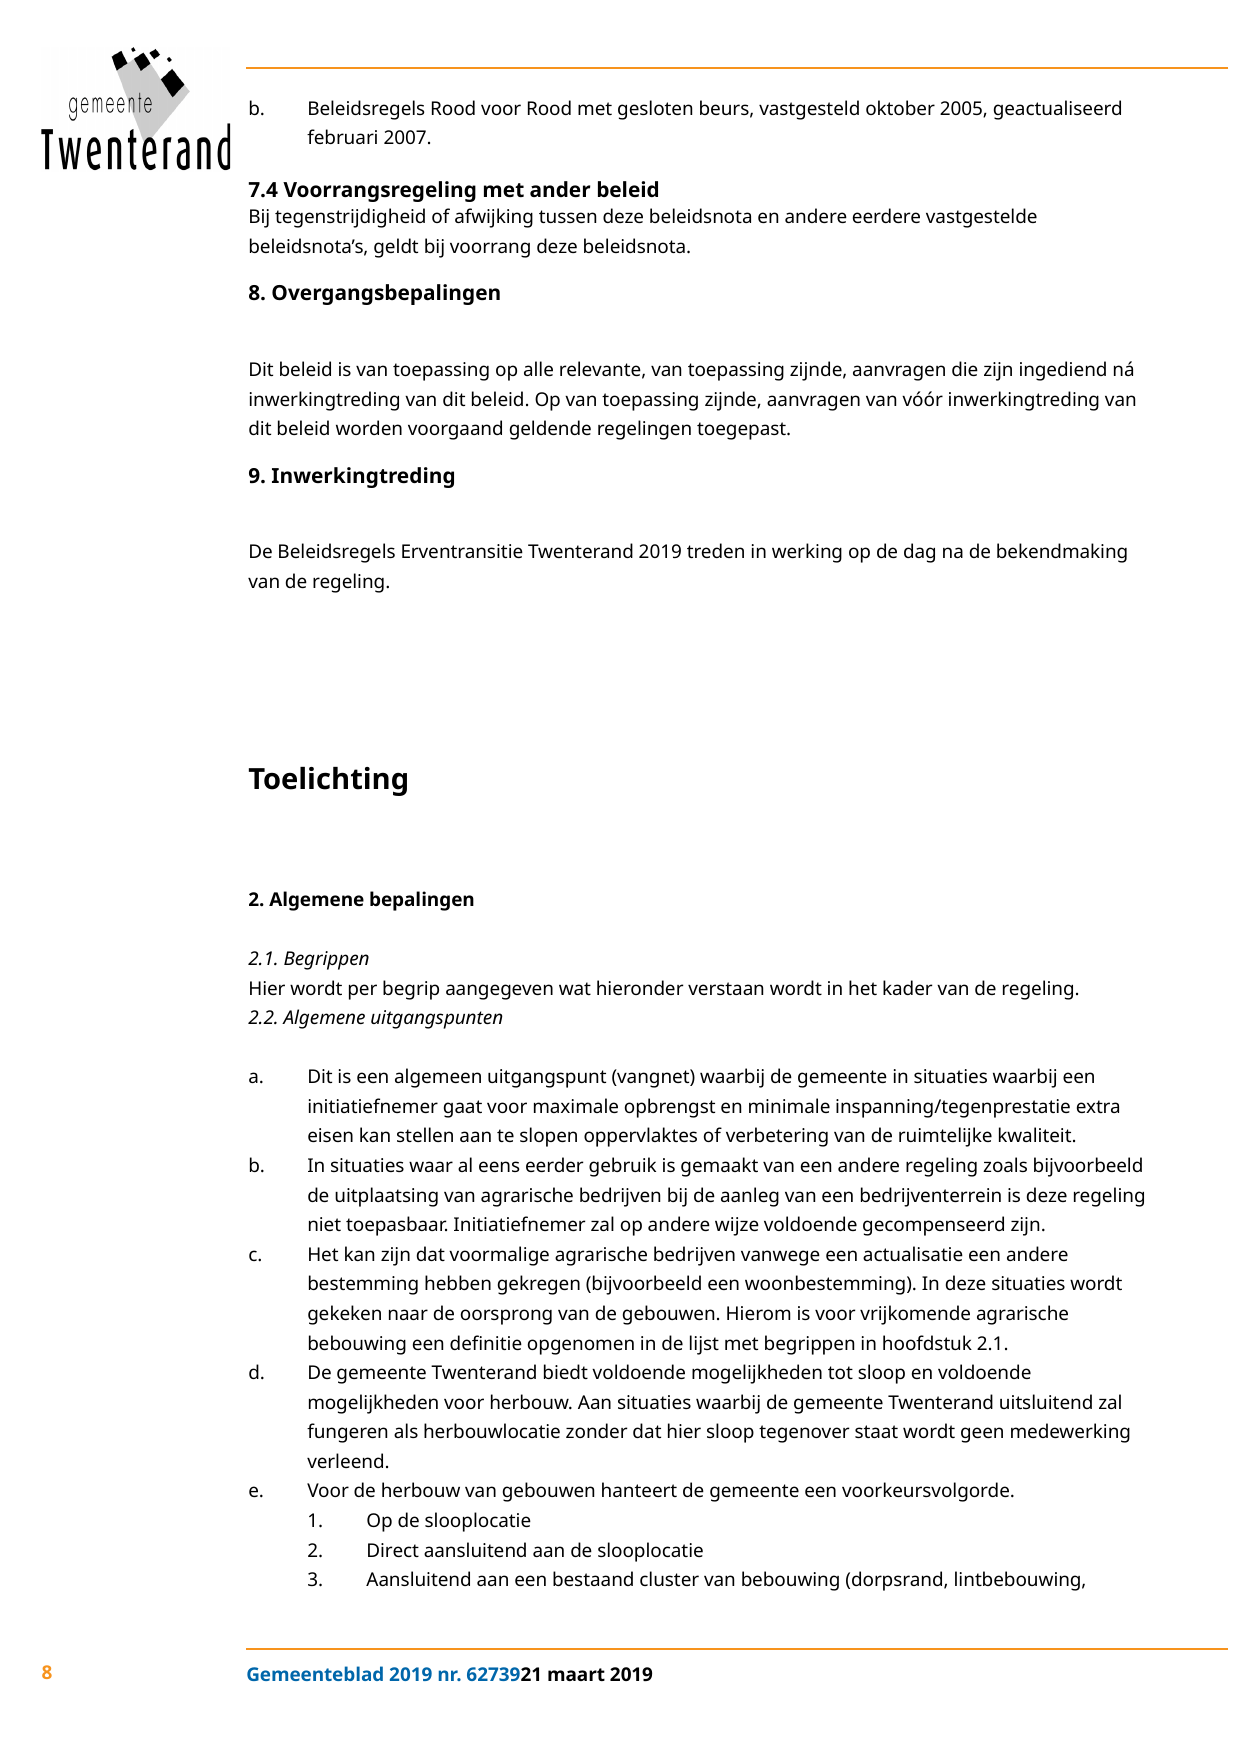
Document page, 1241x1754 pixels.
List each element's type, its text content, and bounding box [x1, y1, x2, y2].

text De Beleidsregels Erventransitie Twenterand 2019 treden in werking op de dag na de bekendmaking van de regeling. [248, 539, 1152, 594]
list Op de slooplocatie [307, 1507, 1152, 1533]
text 2. Algemene bepalingen [248, 886, 1152, 912]
list Aansluitend aan een bestaand cluster van bebouwing (dorpsrand, lintbebouwing, [307, 1566, 1152, 1592]
text 2.1. Begrippen [248, 945, 1152, 971]
text Hier wordt per begrip aangegeven wat hieronder verstaan wordt in het kader van de regeling. [248, 975, 1152, 1000]
text 2.2. Algemene uitgangspunten [248, 1004, 1152, 1030]
list Voor de herbouw van gebouwen hanteert de gemeente een voorkeursvolgorde. [248, 1478, 1152, 1503]
picture [41, 47, 231, 172]
list Direct aansluitend aan de slooplocatie [307, 1537, 1152, 1562]
text Dit beleid is van toepassing op alle relevante, van toepassing zijnde, aanvragen die zijn ingediend ná inwerkingtreding van dit beleid. Op van toepassing zijnde, aanvragen van vóór inwerkingtreding van dit beleid worden voorgaand geldende regelingen toegepast. [248, 356, 1152, 441]
list Het kan zijn dat voormalige agrarische bedrijven vanwege een actualisatie een andere bestemming hebben gekregen (bijvoorbeeld een woonbestemming). In deze situaties wordt gekeken naar de oorsprong van de gebouwen. Hierom is voor vrijkomende agrarische bebouwing een definitie opgenomen in de lijst met begrippen in hoofdstuk 2.1. [248, 1241, 1152, 1355]
list Beleidsregels Rood voor Rood met gesloten beurs, vastgesteld oktober 2005, geactualiseerd februari 2007. [248, 95, 1152, 150]
text 9. Inwerkingtreding [248, 461, 1152, 489]
text 7.4 Voorrangsregeling met ander beleid [248, 175, 1152, 203]
text Bij tegenstrijdigheid of afwijking tussen deze beleidsnota en andere eerdere vastgestelde beleidsnota’s, geldt bij voorrang deze beleidsnota. [248, 203, 1152, 258]
text Toelichting [248, 758, 1152, 798]
list Dit is een algemeen uitgangspunt (vangnet) waarbij de gemeente in situaties waarbij een initiatiefnemer gaat voor maximale opbrengst en minimale inspanning/tegenprestatie extra eisen kan stellen aan te slopen oppervlaktes of verbetering van de ruimtelijke kwaliteit. [248, 1063, 1152, 1148]
list De gemeente Twenterand biedt voldoende mogelijkheden tot sloop en voldoende mogelijkheden voor herbouw. Aan situaties waarbij de gemeente Twenterand uitsluitend zal fungeren als herbouwlocatie zonder dat hier sloop tegenover staat wordt geen medewerking verleend. [248, 1359, 1152, 1474]
text 8. Overgangsbepalingen [248, 278, 1152, 307]
list In situaties waar al eens eerder gebruik is gemaakt van een andere regeling zoals bijvoorbeeld de uitplaatsing van agrarische bedrijven bij de aanleg van een bedrijventerrein is deze regeling niet toepasbaar. Initiatiefnemer zal op andere wijze voldoende gecompenseerd zijn. [248, 1152, 1152, 1237]
